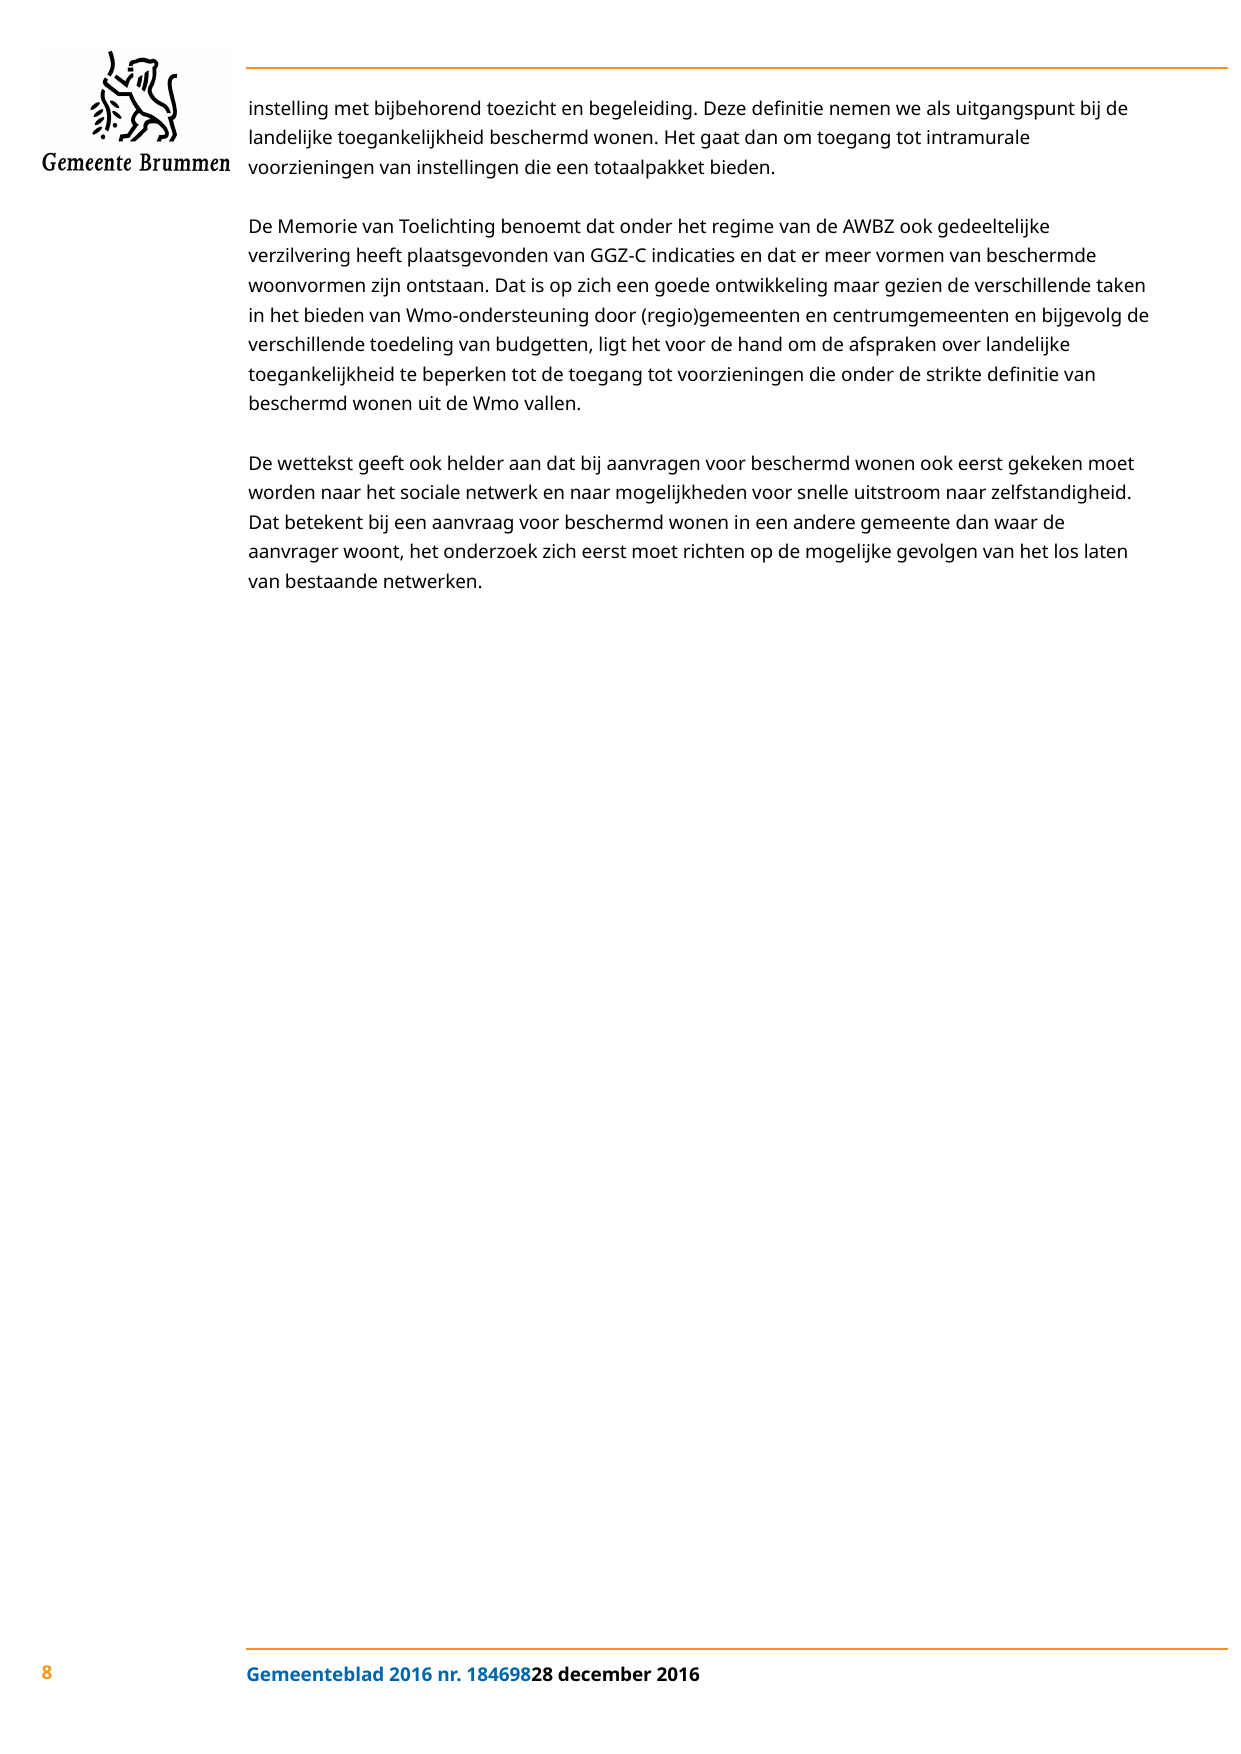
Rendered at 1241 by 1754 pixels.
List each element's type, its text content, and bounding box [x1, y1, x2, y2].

text De Memorie van Toelichting benoemt dat onder het regime van de AWBZ ook gedeeltelijke verzilvering heeft plaatsgevonden van GGZ-C indicaties en dat er meer vormen van beschermde woonvormen zijn ontstaan. Dat is op zich een goede ontwikkeling maar gezien de verschillende taken in het bieden van Wmo-ondersteuning door (regio)gemeenten en centrumgemeenten en bijgevolg de verschillende toedeling van budgetten, ligt het voor de hand om de afspraken over landelijke toegankelijkheid te beperken tot de toegang tot voorzieningen die onder de strikte definitie van beschermd wonen uit de Wmo vallen. [248, 213, 1152, 416]
picture [41, 47, 231, 172]
text De wettekst geeft ook helder aan dat bij aanvragen voor beschermd wonen ook eerst gekeken moet worden naar het sociale netwerk en naar mogelijkheden voor snelle uitstroom naar zelfstandigheid. Dat betekent bij een aanvraag voor beschermd wonen in een andere gemeente dan waar de aanvrager woont, het onderzoek zich eerst moet richten op de mogelijke gevolgen van het los laten van bestaande netwerken. [248, 450, 1152, 594]
text instelling met bijbehorend toezicht en begeleiding. Deze definitie nemen we als uitgangspunt bij de landelijke toegankelijkheid beschermd wonen. Het gaat dan om toegang tot intramurale voorzieningen van instellingen die een totaalpakket bieden. [248, 95, 1152, 180]
